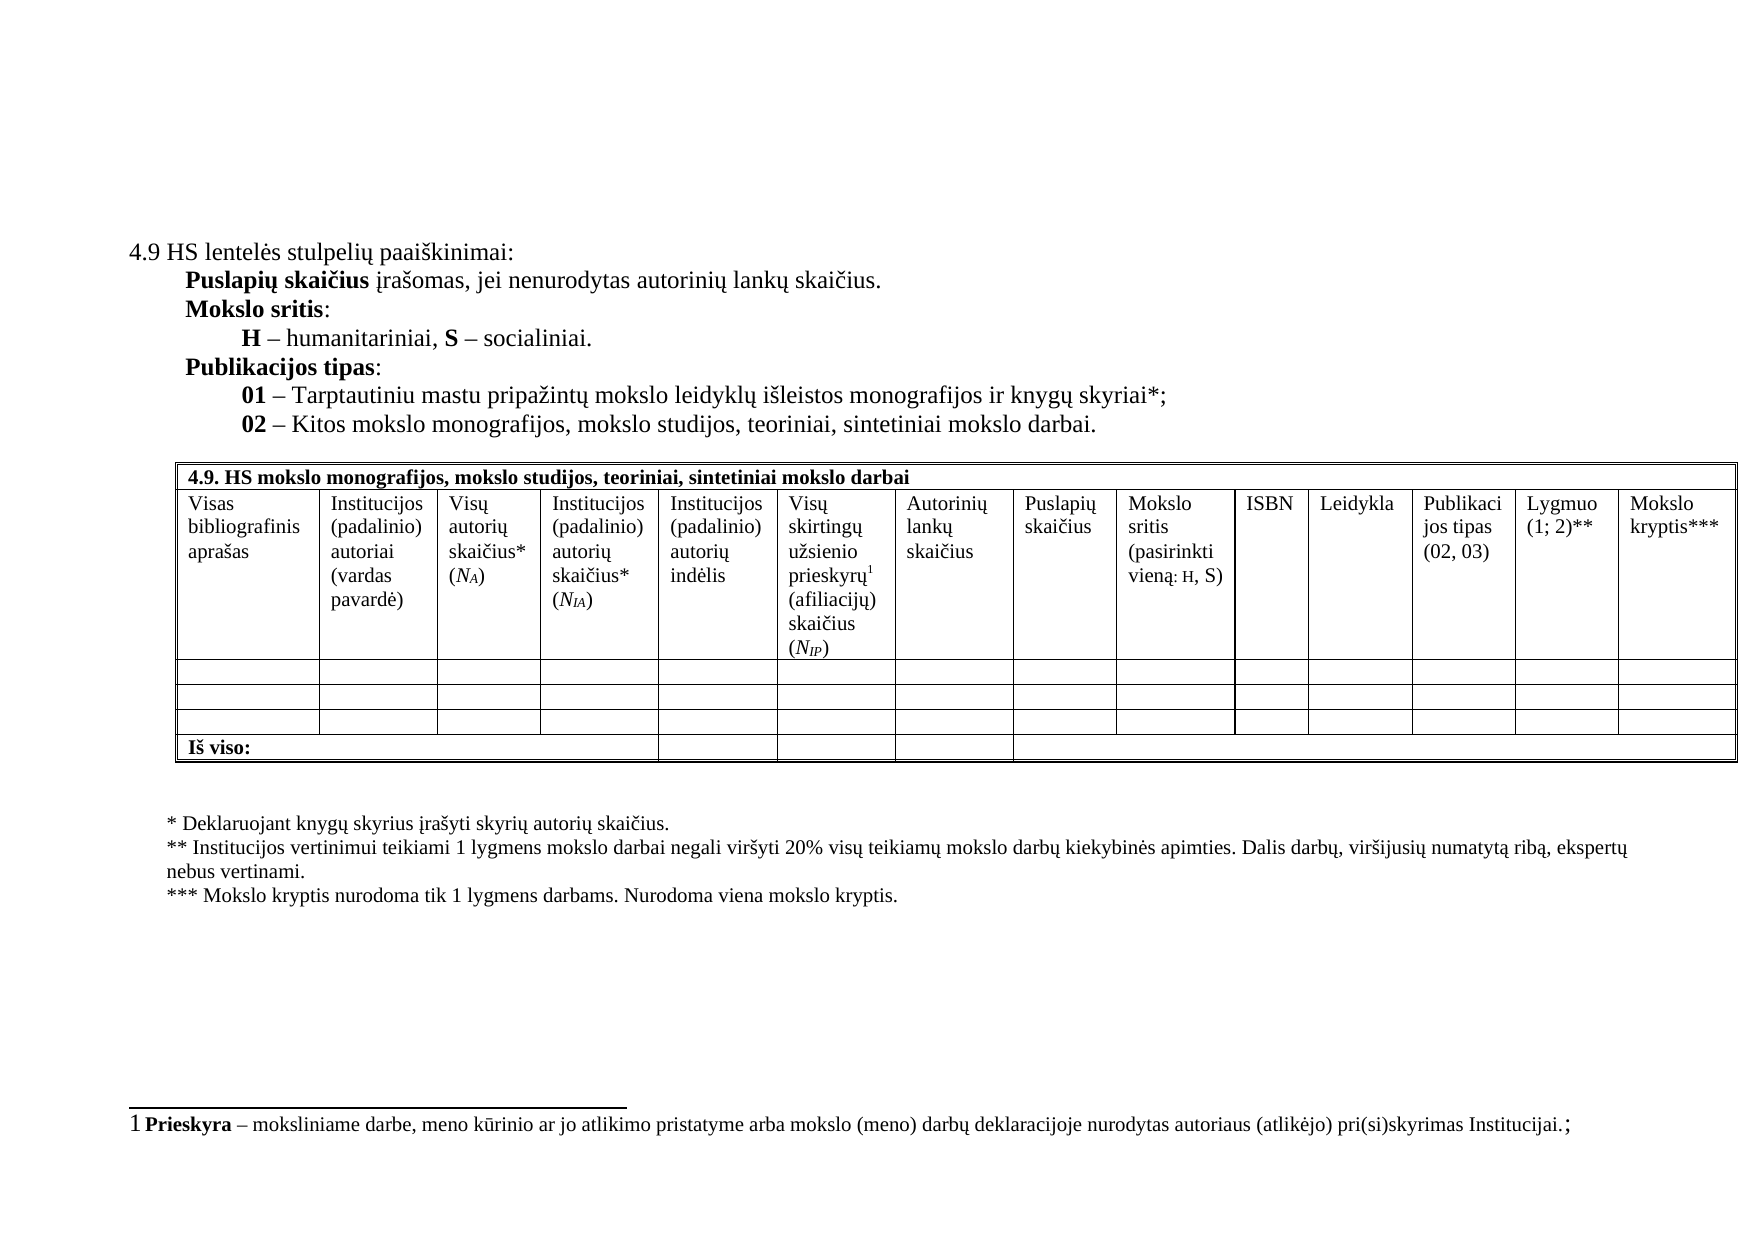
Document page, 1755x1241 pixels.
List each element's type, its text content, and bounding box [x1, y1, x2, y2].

table_cell Visų autorių skaičius* (NA) [438, 490, 540, 659]
table_cell [1117, 685, 1234, 709]
table_cell [896, 685, 1013, 709]
table_cell [1516, 685, 1618, 709]
table_cell [1117, 710, 1234, 734]
table_cell [541, 710, 658, 734]
table_cell [1014, 710, 1116, 734]
table_cell [659, 710, 777, 734]
table_cell [1619, 685, 1735, 709]
table_cell Institucijos (padalinio) autorių skaičius* (NIA) [541, 490, 658, 659]
text Puslapių skaičius įrašomas, jei nenurodytas autorinių lankų skaičius. [185, 266, 1636, 294]
table_cell [896, 735, 1013, 759]
table_cell [320, 685, 437, 709]
table_cell [320, 660, 437, 684]
table_cell [438, 710, 540, 734]
table_cell Mokslo kryptis*** [1619, 490, 1735, 659]
table_cell [1236, 710, 1308, 734]
table_cell [778, 710, 895, 734]
table_cell [1014, 685, 1116, 709]
text 01 – Tarptautiniu mastu pripažintų mokslo leidyklų išleistos monografijos ir knygų skyriai*; [241, 381, 1636, 409]
table_cell [1236, 685, 1308, 709]
table_cell [1014, 735, 1735, 759]
table_cell [659, 735, 777, 759]
table_header 4.9. HS mokslo monografijos, mokslo studijos, teoriniai, sintetiniai mokslo darbai [178, 465, 1735, 489]
table_cell [896, 710, 1013, 734]
table_cell Institucijos (padalinio) autorių indėlis [659, 490, 777, 659]
table_cell [1309, 660, 1412, 684]
text Publikacijos tipas: [185, 352, 1636, 381]
table_cell [896, 660, 1013, 684]
table_cell [541, 660, 658, 684]
table_cell [178, 685, 319, 709]
text H – humanitariniai, S – socialiniai. [185, 323, 1636, 352]
table_cell Autorinių lankų skaičius [896, 490, 1013, 659]
table_cell [1117, 660, 1234, 684]
table_cell [1014, 660, 1116, 684]
table_cell [1309, 685, 1412, 709]
table_cell [178, 710, 319, 734]
table_cell Lygmuo (1; 2)** [1516, 490, 1618, 659]
table_cell Leidykla [1309, 490, 1412, 659]
table_cell Puslapių skaičius [1014, 490, 1116, 659]
table_cell [1309, 710, 1412, 734]
table_cell Mokslo sritis (pasirinkti vieną: H, S) [1117, 490, 1234, 659]
table_cell [659, 685, 777, 709]
table_cell [1619, 660, 1735, 684]
table_cell Institucijos (padalinio) autoriai (vardas pavardė) [320, 490, 437, 659]
table_cell [1413, 685, 1515, 709]
table_cell Publikacijos tipas (02, 03) [1413, 490, 1515, 659]
text 02 – Kitos mokslo monografijos, mokslo studijos, teoriniai, sintetiniai mokslo darbai. [241, 409, 1636, 438]
table_cell [778, 660, 895, 684]
table_cell [1413, 660, 1515, 684]
table_cell [1619, 710, 1735, 734]
text 4.9 HS lentelės stulpelių paaiškinimai: [129, 237, 1636, 266]
text * Deklaruojant knygų skyrius įrašyti skyrių autorių skaičius. [166, 811, 1636, 834]
table_cell [1413, 710, 1515, 734]
text ** Institucijos vertinimui teikiami 1 lygmens mokslo darbai negali viršyti 20% visų teikiamų mokslo darbų kiekybinės apimties. Dalis darbų, viršijusių numatytą ribą, ekspertų nebus vertinami. [166, 834, 1636, 883]
table_cell [778, 735, 895, 759]
table_cell [438, 660, 540, 684]
table_cell [1236, 660, 1308, 684]
table_cell Iš viso: [178, 735, 658, 759]
table_cell ISBN [1236, 490, 1308, 659]
table_cell [178, 660, 319, 684]
table_cell [438, 685, 540, 709]
table_cell [659, 660, 777, 684]
table_cell Visas bibliografinis aprašas [178, 490, 319, 659]
text Mokslo sritis: [185, 294, 1636, 323]
table_cell Visų skirtingų užsienio prieskyrų (afiliacijų) skaičius (NIP) [778, 490, 895, 659]
table_cell [1516, 660, 1618, 684]
table_cell [778, 685, 895, 709]
text *** Mokslo kryptis nurodoma tik 1 lygmens darbams. Nurodoma viena mokslo kryptis. [166, 883, 1636, 907]
table_cell [320, 710, 437, 734]
table_cell [541, 685, 658, 709]
table_cell [1516, 710, 1618, 734]
